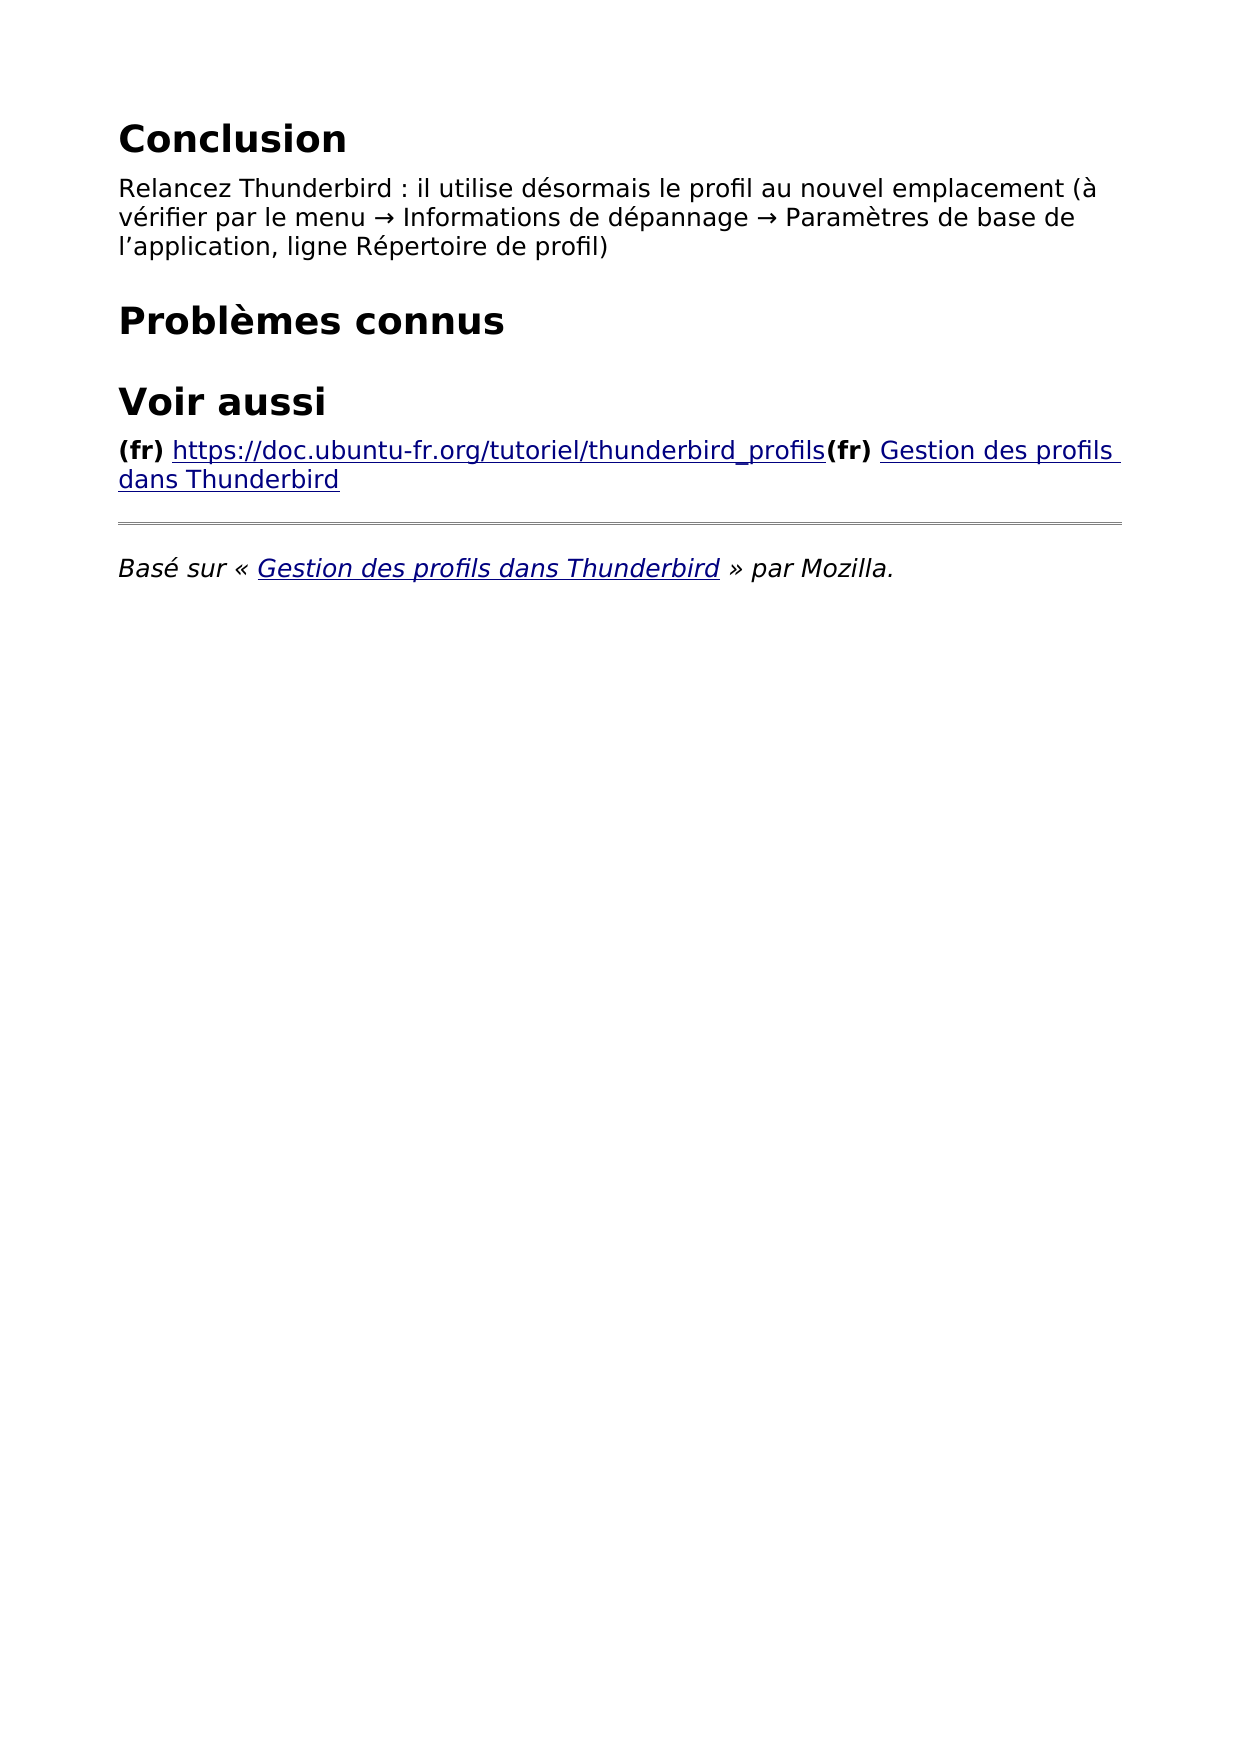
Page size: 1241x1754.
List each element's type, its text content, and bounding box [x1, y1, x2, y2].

subtitle Problèmes connus [118, 299, 1122, 343]
text Basé sur « Gestion des profils dans Thunderbird » par Mozilla. [118, 554, 1122, 583]
text Relancez Thunderbird : il utilise désormais le profil au nouvel emplacement (à vérifier par le menu → Informations de dépannage → Paramètres de base de l’application, ligne Répertoire de profil) [118, 174, 1122, 262]
text (fr) https://doc.ubuntu-fr.org/tutoriel/thunderbird_profils(fr) Gestion des profils dans Thunderbird [118, 437, 1122, 495]
subtitle Conclusion [118, 118, 1122, 162]
subtitle Voir aussi [118, 380, 1122, 424]
